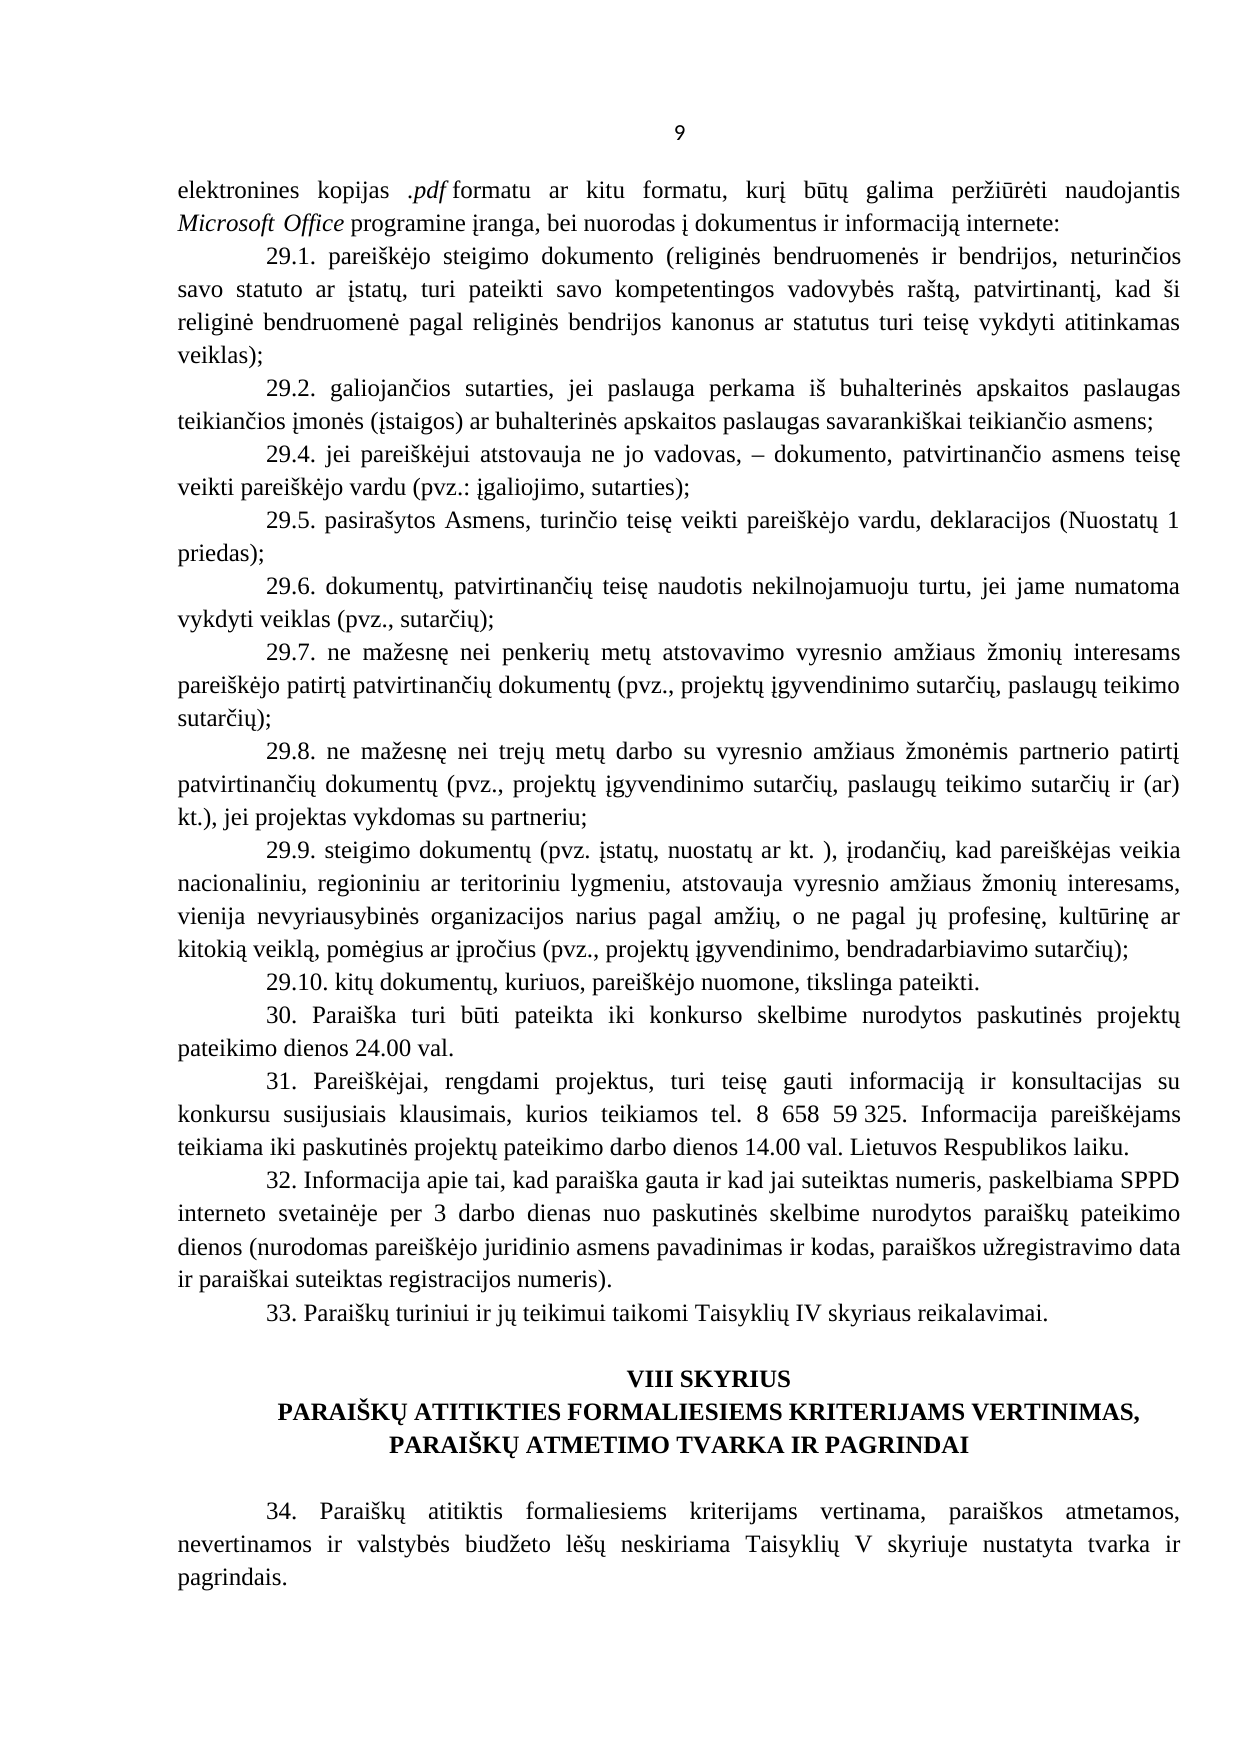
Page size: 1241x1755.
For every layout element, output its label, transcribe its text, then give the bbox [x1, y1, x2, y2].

text 32. Informacija apie tai, kad paraiška gauta ir kad jai suteiktas numeris, paskelbiama SPPD interneto svetainėje per 3 darbo dienas nuo paskutinės skelbime nurodytos paraiškų pateikimo dienos (nurodomas pareiškėjo juridinio asmens pavadinimas ir kodas, paraiškos užregistravimo data ir paraiškai suteiktas registracijos numeris). [177, 1166, 1181, 1293]
text 29.2. galiojančios sutarties, jei paslauga perkama iš buhalterinės apskaitos paslaugas teikiančios įmonės (įstaigos) ar buhalterinės apskaitos paslaugas savarankiškai teikiančio asmens; [177, 373, 1181, 435]
text elektronines kopijas .pdf formatu ar kitu formatu, kurį būtų galima peržiūrėti naudojantis Microsoft Office programine įranga, bei nuorodas į dokumentus ir informaciją internete: [177, 175, 1181, 237]
text 30. Paraiška turi būti pateikta iki konkurso skelbime nurodytos paskutinės projektų pateikimo dienos 24.00 val. [177, 1000, 1181, 1062]
text VIII SKYRIUS [177, 1364, 1181, 1392]
text 29.1. pareiškėjo steigimo dokumento (religinės bendruomenės ir bendrijos, neturinčios savo statuto ar įstatų, turi pateikti savo kompetentingos vadovybės raštą, patvirtinantį, kad ši religinė bendruomenė pagal religinės bendrijos kanonus ar statutus turi teisę vykdyti atitinkamas veiklas); [177, 241, 1181, 369]
text 33. Paraiškų turiniui ir jų teikimui taikomi Taisyklių IV skyriaus reikalavimai. [177, 1298, 1181, 1326]
text PARAIŠKŲ ATITIKTIES FORMALIESIEMS KRITERIJAMS VERTINIMAS, PARAIŠKŲ ATMETIMO TVARKA IR PAGRINDAI [177, 1397, 1181, 1458]
text 29.9. steigimo dokumentų (pvz. įstatų, nuostatų ar kt. ), įrodančių, kad pareiškėjas veikia nacionaliniu, regioniniu ar teritoriniu lygmeniu, atstovauja vyresnio amžiaus žmonių interesams, vienija nevyriausybinės organizacijos narius pagal amžių, o ne pagal jų profesinę, kultūrinę ar kitokią veiklą, pomėgius ar įpročius (pvz., projektų įgyvendinimo, bendradarbiavimo sutarčių); [177, 835, 1181, 963]
text 29.8. ne mažesnę nei trejų metų darbo su vyresnio amžiaus žmonėmis partnerio patirtį patvirtinančių dokumentų (pvz., projektų įgyvendinimo sutarčių, paslaugų teikimo sutarčių ir (ar) kt.), jei projektas vykdomas su partneriu; [177, 736, 1181, 831]
text 29.6. dokumentų, patvirtinančių teisę naudotis nekilnojamuoju turtu, jei jame numatoma vykdyti veiklas (pvz., sutarčių); [177, 571, 1181, 633]
text 29.10. kitų dokumentų, kuriuos, pareiškėjo nuomone, tikslinga pateikti. [177, 967, 1181, 996]
text 29.5. pasirašytos Asmens, turinčio teisę veikti pareiškėjo vardu, deklaracijos (Nuostatų 1 priedas); [177, 505, 1181, 567]
text 34. Paraiškų atitiktis formaliesiems kriterijams vertinama, paraiškos atmetamos, nevertinamos ir valstybės biudžeto lėšų neskiriama Taisyklių V skyriuje nustatyta tvarka ir pagrindais. [177, 1496, 1181, 1591]
text 29.7. ne mažesnę nei penkerių metų atstovavimo vyresnio amžiaus žmonių interesams pareiškėjo patirtį patvirtinančių dokumentų (pvz., projektų įgyvendinimo sutarčių, paslaugų teikimo sutarčių); [177, 637, 1181, 732]
text 29.4. jei pareiškėjui atstovauja ne jo vadovas, – dokumento, patvirtinančio asmens teisę veikti pareiškėjo vardu (pvz.: įgaliojimo, sutarties); [177, 439, 1181, 501]
text 31. Pareiškėjai, rengdami projektus, turi teisę gauti informaciją ir konsultacijas su konkursu susijusiais klausimais, kurios teikiamos tel. 8 658 59 325. Informacija pareiškėjams teikiama iki paskutinės projektų pateikimo darbo dienos 14.00 val. Lietuvos Respublikos laiku. [177, 1066, 1181, 1161]
